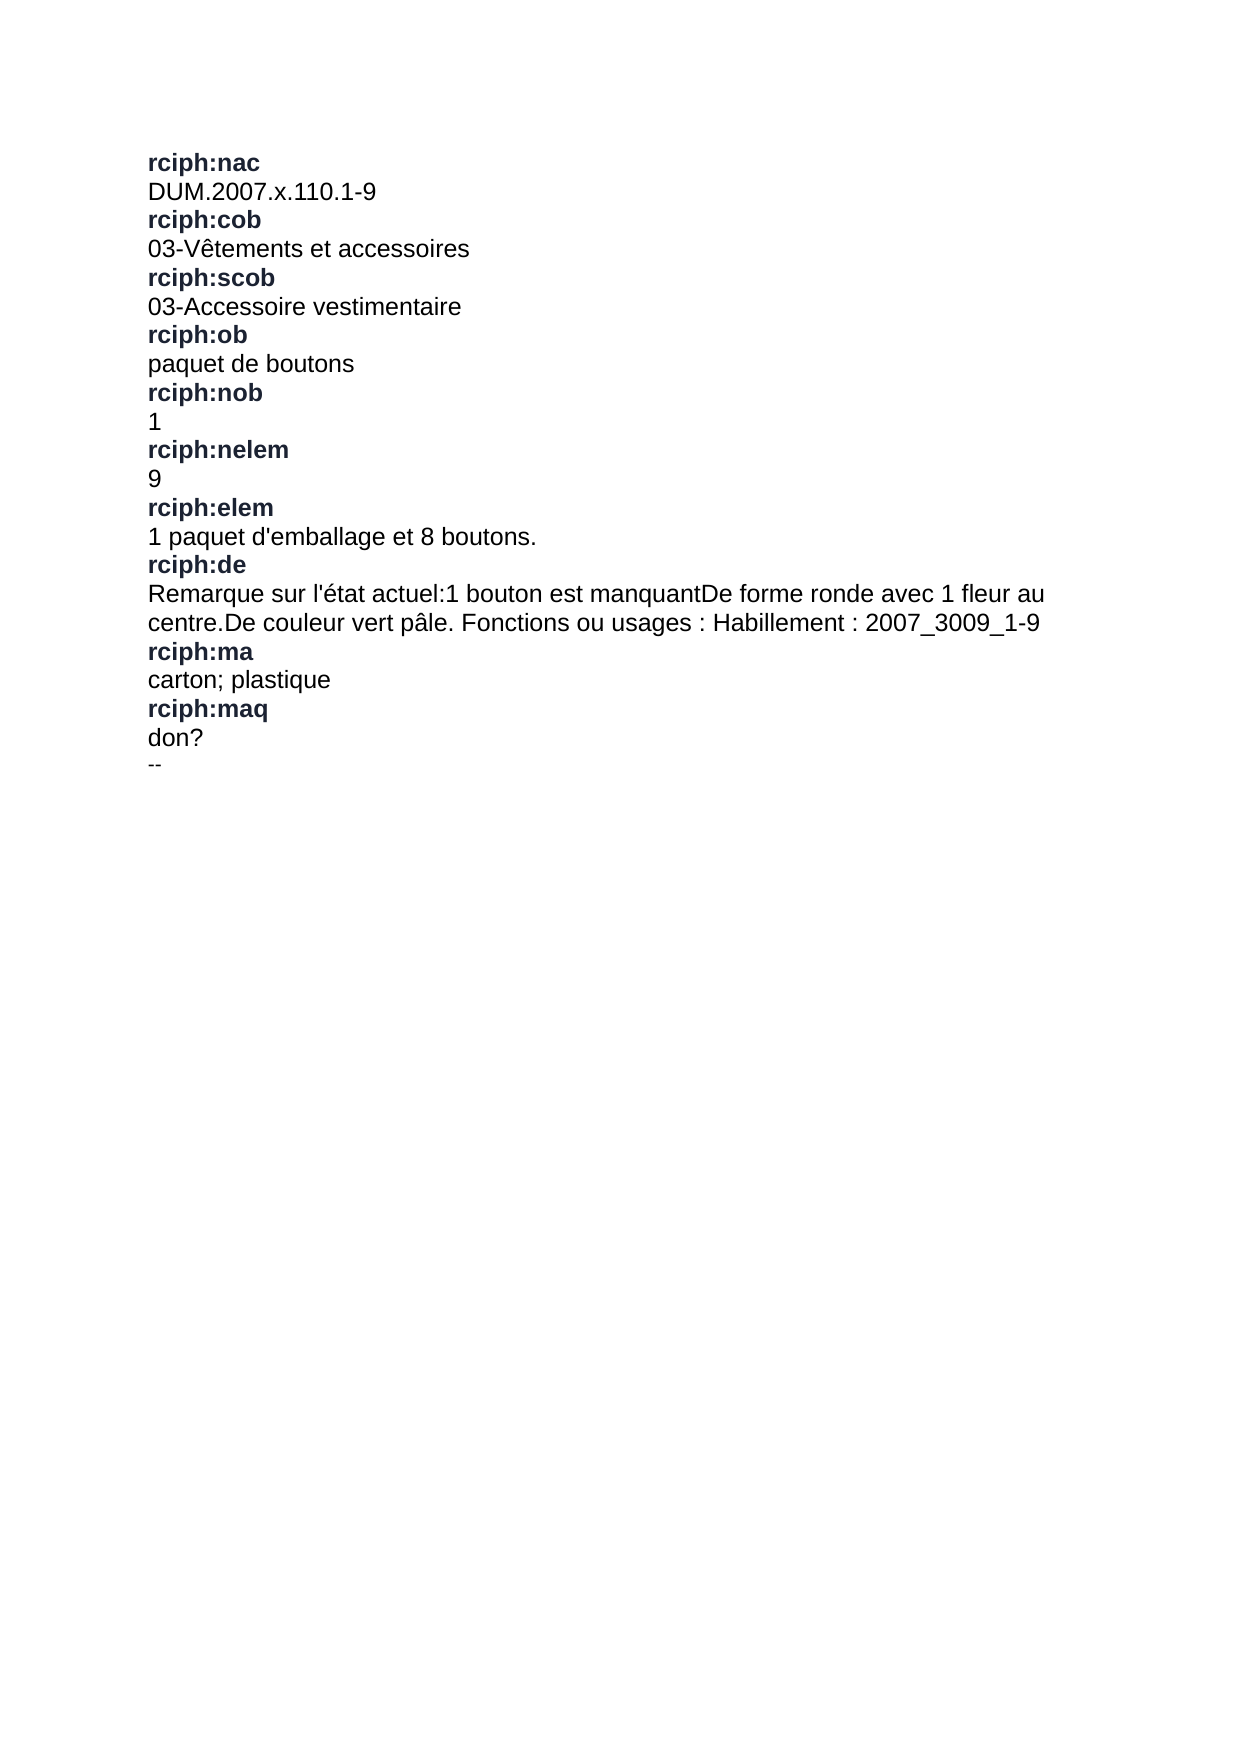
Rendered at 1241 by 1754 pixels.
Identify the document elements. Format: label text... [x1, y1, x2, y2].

text Remarque sur l'état actuel:1 bouton est manquantDe forme ronde avec 1 fleur au centre.De couleur vert pâle. Fonctions ou usages : Habillement : 2007_3009_1-9 [148, 579, 1092, 636]
text 1 [148, 406, 1092, 435]
text rciph:nob [148, 378, 1092, 406]
text rciph:de [148, 550, 1092, 579]
text rciph:nelem [148, 435, 1092, 464]
text DUM.2007.x.110.1-9 [148, 176, 1092, 205]
text don? [148, 723, 1092, 751]
text rciph:cob [148, 205, 1092, 234]
text rciph:nac [148, 148, 1092, 176]
text rciph:scob [148, 263, 1092, 291]
text paquet de boutons [148, 349, 1092, 378]
text 03-Accessoire vestimentaire [148, 291, 1092, 320]
text rciph:ob [148, 320, 1092, 349]
text rciph:maq [148, 694, 1092, 723]
text carton; plastique [148, 665, 1092, 694]
text -- [148, 751, 1092, 775]
text rciph:elem [148, 493, 1092, 521]
text 03-Vêtements et accessoires [148, 234, 1092, 263]
text 1 paquet d'emballage et 8 boutons. [148, 521, 1092, 550]
text 9 [148, 464, 1092, 493]
text rciph:ma [148, 636, 1092, 665]
